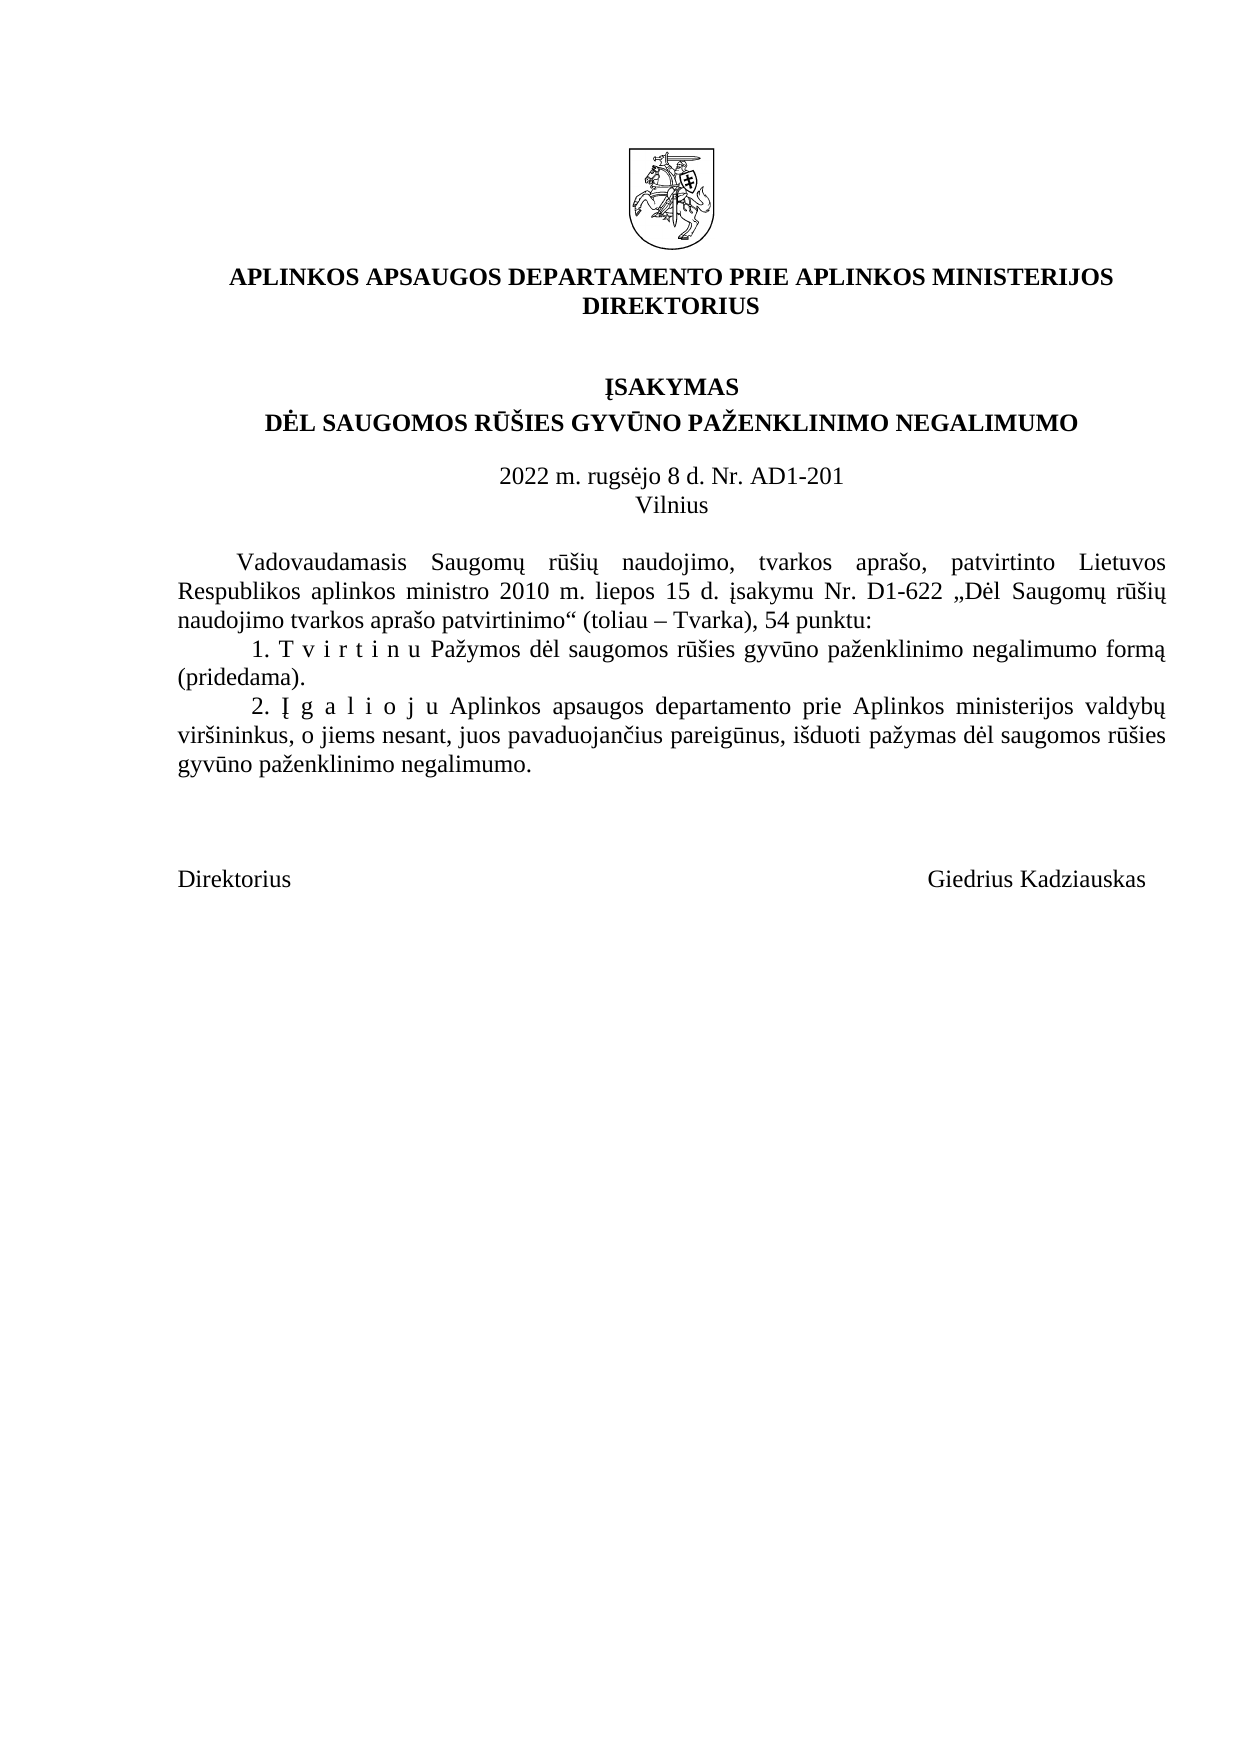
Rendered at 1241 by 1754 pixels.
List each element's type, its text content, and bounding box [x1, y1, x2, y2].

text APLINKOS APSAUGOS DEPARTAMENTO PRIE APLINKOS MINISTERIJOS DIREKTORIUS [175, 262, 1166, 320]
text 2. Į g a l i o j u Aplinkos apsaugos departamento prie Aplinkos ministerijos valdybų viršininkus, o jiems nesant, juos pavaduojančius pareigūnus, išduoti pažymas dėl saugomos rūšies gyvūno paženklinimo negalimumo. [177, 691, 1166, 777]
text ĮSAKYMAS [175, 372, 1166, 401]
text DĖL saugomos rūšies gyvūno paženklinimo negalimumo [177, 408, 1166, 437]
text 1. T v i r t i n u Pažymos dėl saugomos rūšies gyvūno paženklinimo negalimumo formą (pridedama). [177, 634, 1166, 691]
text Vilnius [177, 490, 1166, 519]
text Direktorius Giedrius Kadziauskas [177, 864, 1163, 892]
text 2022 m. rugsėjo 8 d. Nr. AD1-201 [177, 461, 1166, 490]
text Vadovaudamasis Saugomų rūšių naudojimo, tvarkos aprašo, patvirtinto Lietuvos Respublikos aplinkos ministro 2010 m. liepos 15 d. įsakymu Nr. D1-622 „Dėl Saugomų rūšių naudojimo tvarkos aprašo patvirtinimo“ (toliau – Tvarka), 54 punktu: [177, 547, 1166, 634]
